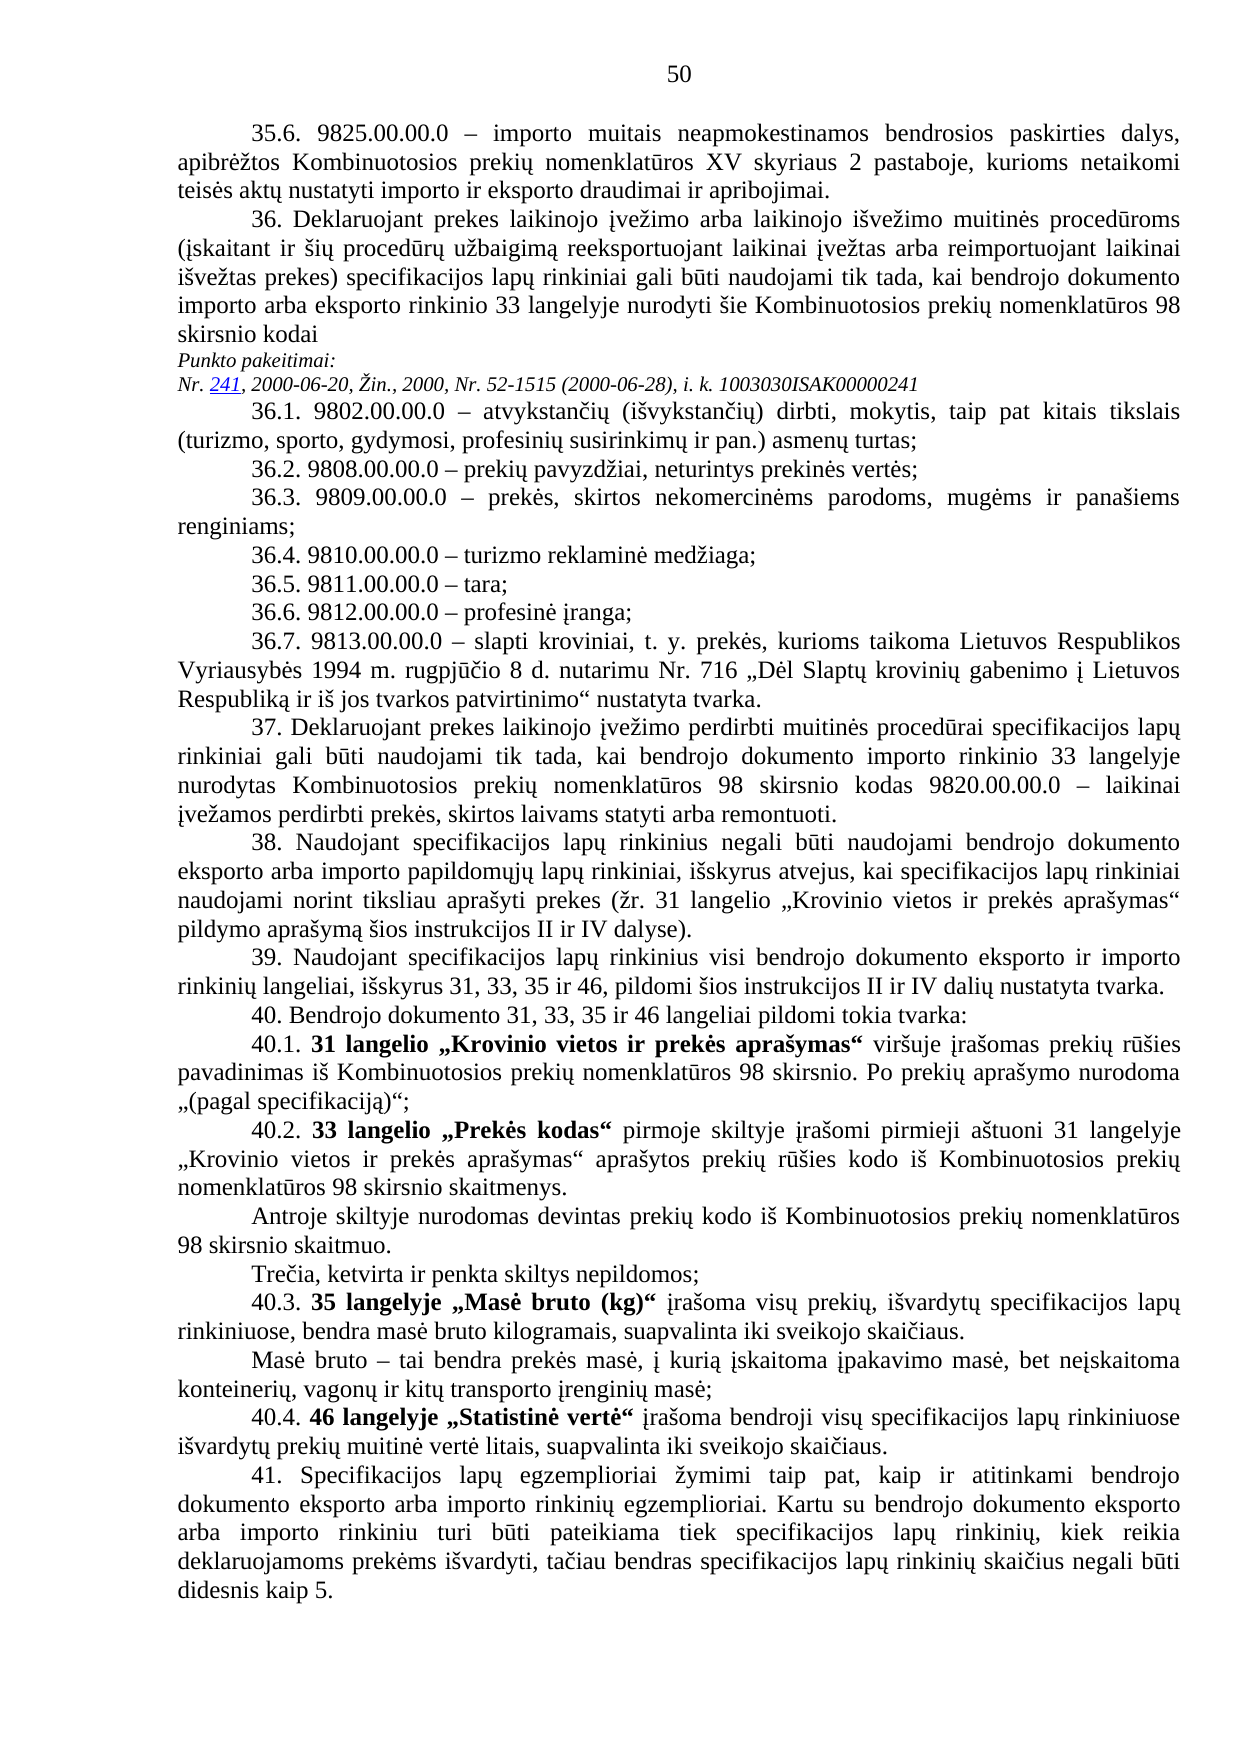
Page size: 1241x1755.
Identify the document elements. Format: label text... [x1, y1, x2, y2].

text 40.4. 46 langelyje „Statistinė vertė“ įrašoma bendroji visų specifikacijos lapų rinkiniuose išvardytų prekių muitinė vertė litais, suapvalinta iki sveikojo skaičiaus. [177, 1402, 1181, 1460]
text 40. Bendrojo dokumento 31, 33, 35 ir 46 langeliai pildomi tokia tvarka: [177, 1000, 1181, 1029]
text 36.4. 9810.00.00.0 – turizmo reklaminė medžiaga; [177, 540, 1181, 569]
text 40.1. 31 langelio „Krovinio vietos ir prekės aprašymas“ viršuje įrašomas prekių rūšies pavadinimas iš Kombinuotosios prekių nomenklatūros 98 skirsnio. Po prekių aprašymo nurodoma „(pagal specifikaciją)“; [177, 1029, 1181, 1115]
text 40.2. 33 langelio „Prekės kodas“ pirmoje skiltyje įrašomi pirmieji aštuoni 31 langelyje „Krovinio vietos ir prekės aprašymas“ aprašytos prekių rūšies kodo iš Kombinuotosios prekių nomenklatūros 98 skirsnio skaitmenys. [177, 1115, 1181, 1201]
text 37. Deklaruojant prekes laikinojo įvežimo perdirbti muitinės procedūrai specifikacijos lapų rinkiniai gali būti naudojami tik tada, kai bendrojo dokumento importo rinkinio 33 langelyje nurodytas Kombinuotosios prekių nomenklatūros 98 skirsnio kodas 9820.00.00.0 – laikinai įvežamos perdirbti prekės, skirtos laivams statyti arba remontuoti. [177, 712, 1181, 827]
text 36.1. 9802.00.00.0 – atvykstančių (išvykstančių) dirbti, mokytis, taip pat kitais tikslais (turizmo, sporto, gydymosi, profesinių susirinkimų ir pan.) asmenų turtas; [177, 396, 1181, 454]
text Masė bruto – tai bendra prekės masė, į kurią įskaitoma įpakavimo masė, bet neįskaitoma konteinerių, vagonų ir kitų transporto įrenginių masė; [177, 1345, 1181, 1402]
text 35.6. 9825.00.00.0 – importo muitais neapmokestinamos bendrosios paskirties dalys, apibrėžtos Kombinuotosios prekių nomenklatūros XV skyriaus 2 pastaboje, kurioms netaikomi teisės aktų nustatyti importo ir eksporto draudimai ir apribojimai. [177, 118, 1181, 204]
text 36.2. 9808.00.00.0 – prekių pavyzdžiai, neturintys prekinės vertės; [177, 454, 1181, 482]
text Trečia, ketvirta ir penkta skiltys nepildomos; [177, 1259, 1181, 1287]
text 39. Naudojant specifikacijos lapų rinkinius visi bendrojo dokumento eksporto ir importo rinkinių langeliai, išskyrus 31, 33, 35 ir 46, pildomi šios instrukcijos II ir IV dalių nustatyta tvarka. [177, 942, 1181, 1000]
text Nr. 241, 2000-06-20, Žin., 2000, Nr. 52-1515 (2000-06-28), i. k. 1003030ISAK00000241 [177, 372, 1181, 396]
text 36.7. 9813.00.00.0 – slapti kroviniai, t. y. prekės, kurioms taikoma Lietuvos Respublikos Vyriausybės 1994 m. rugpjūčio 8 d. nutarimu Nr. 716 „Dėl Slaptų krovinių gabenimo į Lietuvos Respubliką ir iš jos tvarkos patvirtinimo“ nustatyta tvarka. [177, 626, 1181, 712]
text 36. Deklaruojant prekes laikinojo įvežimo arba laikinojo išvežimo muitinės procedūroms (įskaitant ir šių procedūrų užbaigimą reeksportuojant laikinai įvežtas arba reimportuojant laikinai išvežtas prekes) specifikacijos lapų rinkiniai gali būti naudojami tik tada, kai bendrojo dokumento importo arba eksporto rinkinio 33 langelyje nurodyti šie Kombinuotosios prekių nomenklatūros 98 skirsnio kodai [177, 204, 1181, 348]
text 38. Naudojant specifikacijos lapų rinkinius negali būti naudojami bendrojo dokumento eksporto arba importo papildomųjų lapų rinkiniai, išskyrus atvejus, kai specifikacijos lapų rinkiniai naudojami norint tiksliau aprašyti prekes (žr. 31 langelio „Krovinio vietos ir prekės aprašymas“ pildymo aprašymą šios instrukcijos II ir IV dalyse). [177, 827, 1181, 942]
text 40.3. 35 langelyje „Masė bruto (kg)“ įrašoma visų prekių, išvardytų specifikacijos lapų rinkiniuose, bendra masė bruto kilogramais, suapvalinta iki sveikojo skaičiaus. [177, 1287, 1181, 1345]
text Punkto pakeitimai: [177, 348, 1181, 372]
text 36.3. 9809.00.00.0 – prekės, skirtos nekomercinėms parodoms, mugėms ir panašiems renginiams; [177, 482, 1181, 540]
text 36.5. 9811.00.00.0 – tara; [177, 569, 1181, 597]
text 36.6. 9812.00.00.0 – profesinė įranga; [177, 597, 1181, 626]
text Antroje skiltyje nurodomas devintas prekių kodo iš Kombinuotosios prekių nomenklatūros 98 skirsnio skaitmuo. [177, 1201, 1181, 1259]
text 41. Specifikacijos lapų egzemplioriai žymimi taip pat, kaip ir atitinkami bendrojo dokumento eksporto arba importo rinkinių egzemplioriai. Kartu su bendrojo dokumento eksporto arba importo rinkiniu turi būti pateikiama tiek specifikacijos lapų rinkinių, kiek reikia deklaruojamoms prekėms išvardyti, tačiau bendras specifikacijos lapų rinkinių skaičius negali būti didesnis kaip 5. [177, 1460, 1181, 1604]
